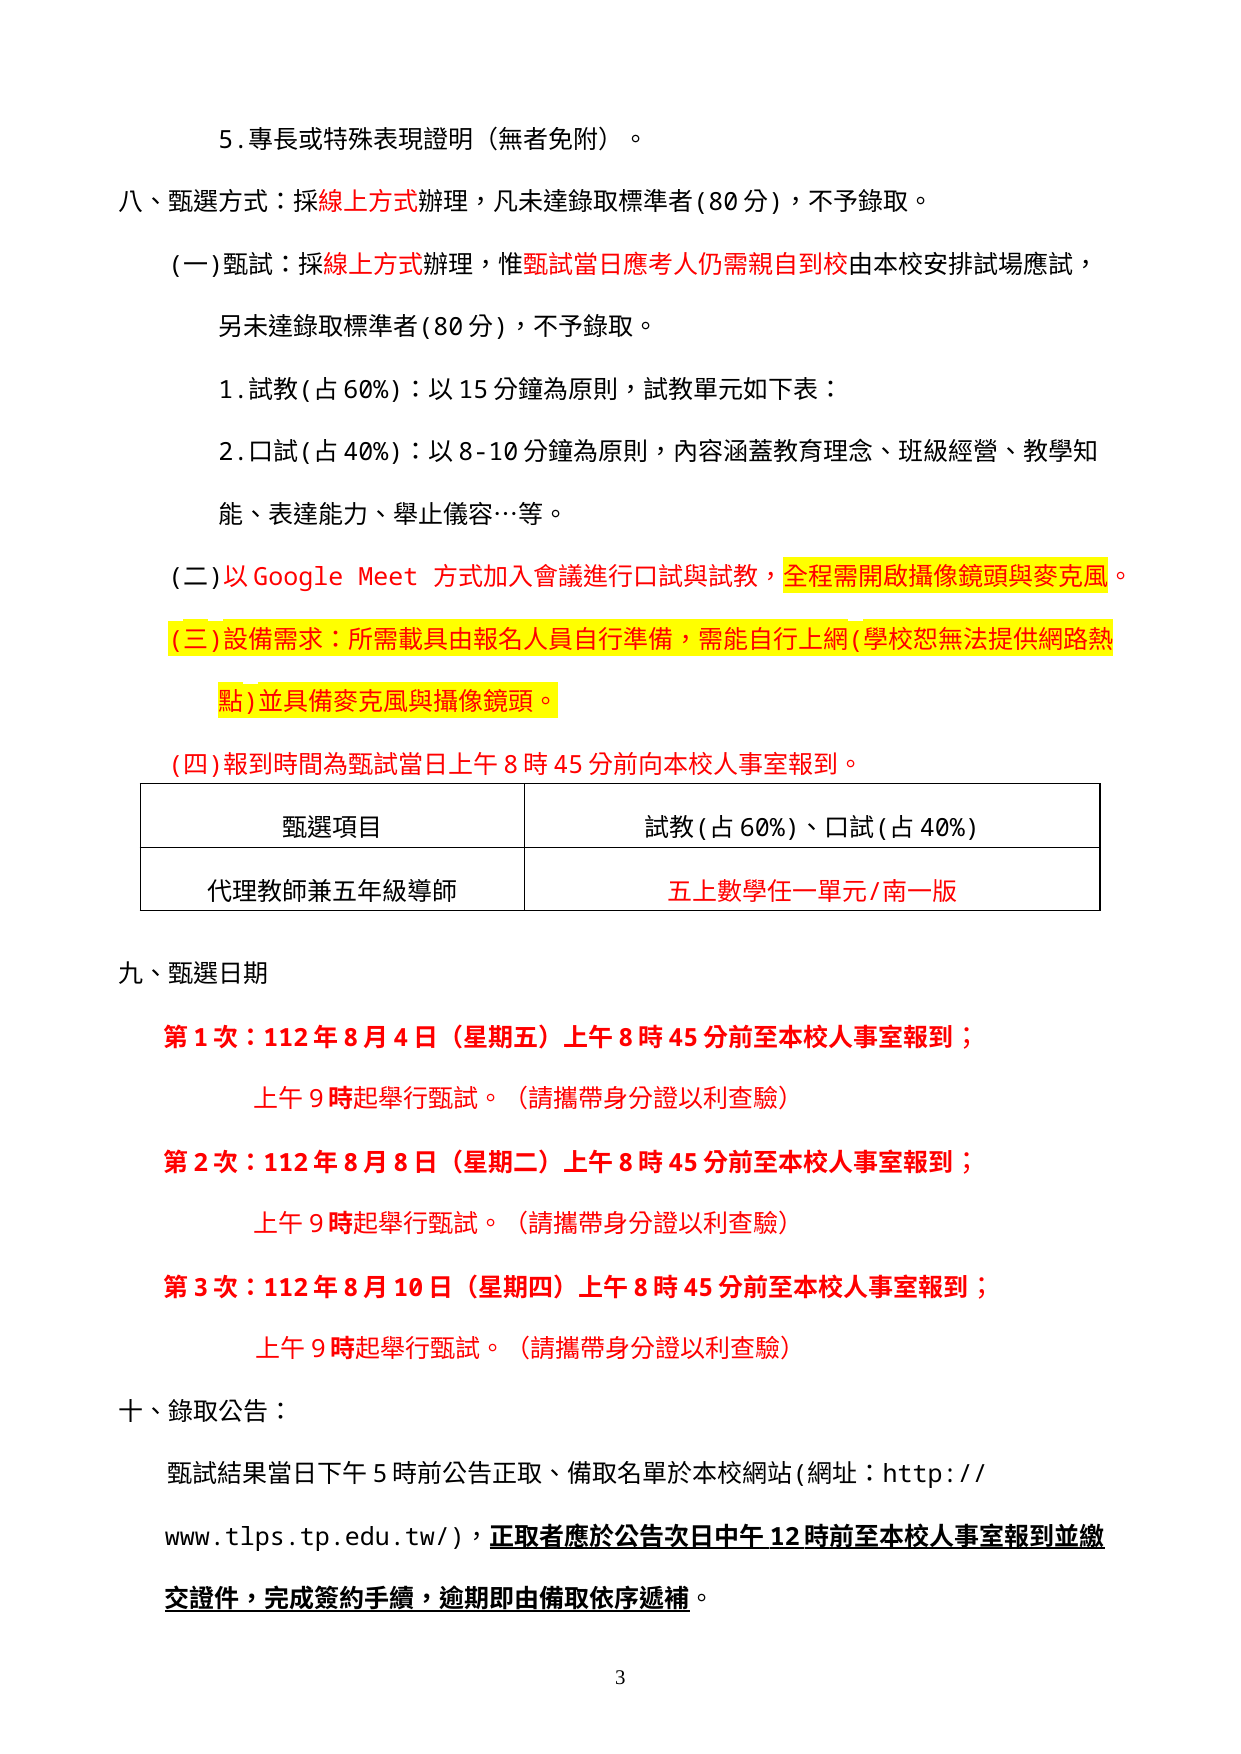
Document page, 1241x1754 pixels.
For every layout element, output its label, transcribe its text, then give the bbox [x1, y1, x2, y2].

text 2.口試(占40%)：以8-10分鐘為原則，內容涵蓋教育理念、班級經營、教學知能、表達能力、舉止儀容…等。 [218, 408, 1122, 533]
text 九、甄選日期 [118, 930, 1122, 993]
text 十、錄取公告： [118, 1368, 1122, 1430]
text (一)甄試：採線上方式辦理，惟甄試當日應考人仍需親自到校由本校安排試場應試，另未達錄取標準者(80分)，不予錄取。 [168, 221, 1122, 346]
text 第2次：112年8月8日（星期二）上午8時45分前至本校人事室報到； [118, 1118, 1122, 1180]
text 上午9時起舉行甄試。（請攜帶身分證以利查驗） [254, 1180, 1122, 1243]
text (四)報到時間為甄試當日上午8時45分前向本校人事室報到。 [168, 721, 1122, 783]
text 1.試教(占60%)：以15分鐘為原則，試教單元如下表： [218, 346, 1122, 408]
text 第3次：112年8月10日（星期四）上午8時45分前至本校人事室報到； [118, 1243, 1122, 1305]
text 甄試結果當日下午5時前公告正取、備取名單於本校網站(網址：http://www.tlps.tp.edu.tw/)，正取者應於公告次日中午12時前至本校人事室報到並繳交證件，完成簽約手續，逾期即由備取依序遞補。 [164, 1430, 1122, 1618]
text 八、甄選方式：採線上方式辦理，凡未達錄取標準者(80分)，不予錄取。 [118, 158, 1122, 221]
text 上午9時起舉行甄試。（請攜帶身分證以利查驗） [254, 1055, 1122, 1118]
text 5.專長或特殊表現證明（無者免附）。 [218, 96, 1122, 158]
table_cell 五上數學任一單元/南一版 [525, 848, 1099, 910]
table_header 甄選項目 [141, 784, 524, 847]
text 上午9時起舉行甄試。（請攜帶身分證以利查驗） [243, 1305, 1122, 1368]
table_cell 代理教師兼五年級導師 [141, 848, 524, 910]
text 第1次：112年8月4日（星期五）上午8時45分前至本校人事室報到； [118, 993, 1122, 1055]
text (二)以Google Meet 方式加入會議進行口試與試教，全程需開啟攝像鏡頭與麥克風。 [168, 533, 1122, 596]
text (三)設備需求：所需載具由報名人員自行準備，需能自行上網(學校恕無法提供網路熱點)並具備麥克風與攝像鏡頭。 [168, 596, 1122, 721]
table_header 試教(占60%)、口試(占40%) [525, 784, 1099, 847]
